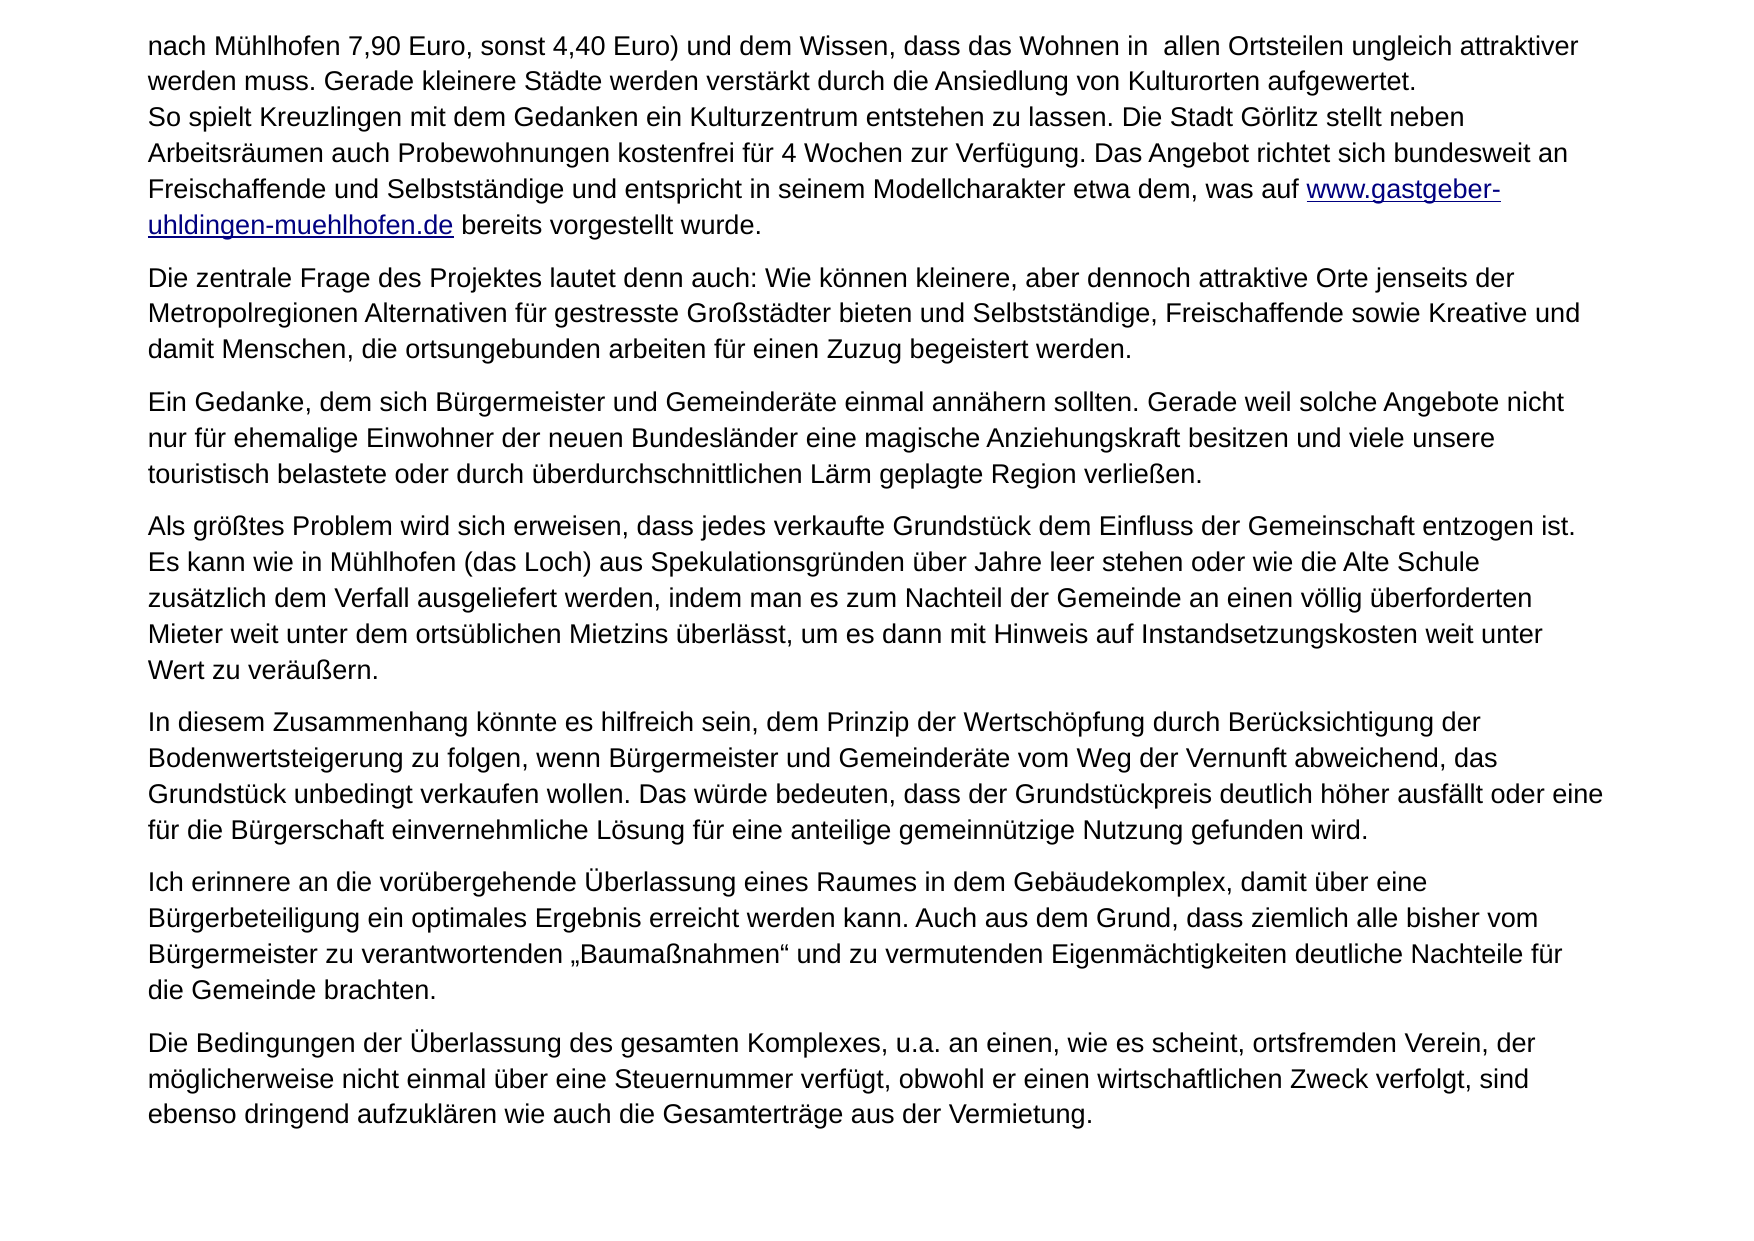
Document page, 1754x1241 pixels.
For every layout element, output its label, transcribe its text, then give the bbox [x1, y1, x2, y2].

text nach Mühlhofen 7,90 Euro, sonst 4,40 Euro) und dem Wissen, dass das Wohnen in allen Ortsteilen ungleich attraktiver werden muss. Gerade kleinere Städte werden verstärkt durch die Ansiedlung von Kulturorten aufgewertet. [148, 29, 1606, 97]
text So spielt Kreuzlingen mit dem Gedanken ein Kulturzentrum entstehen zu lassen. Die Stadt Görlitz stellt neben Arbeitsräumen auch Probewohnungen kostenfrei für 4 Wochen zur Verfügung. Das Angebot richtet sich bundesweit an Freischaffende und Selbstständige und entspricht in seinem Modellcharakter etwa dem, was auf www.gastgeber-uhldingen-muehlhofen.de bereits vorgestellt wurde. [148, 101, 1606, 240]
text In diesem Zusammenhang könnte es hilfreich sein, dem Prinzip der Wertschöpfung durch Berücksichtigung der Bodenwertsteigerung zu folgen, wenn Bürgermeister und Gemeinderäte vom Weg der Vernunft abweichend, das Grundstück unbedingt verkaufen wollen. Das würde bedeuten, dass der Grundstückpreis deutlich höher ausfällt oder eine für die Bürgerschaft einvernehmliche Lösung für eine anteilige gemeinnützige Nutzung gefunden wird. [148, 706, 1606, 845]
text Ein Gedanke, dem sich Bürgermeister und Gemeinderäte einmal annähern sollten. Gerade weil solche Angebote nicht nur für ehemalige Einwohner der neuen Bundesländer eine magische Anziehungskraft besitzen und viele unsere touristisch belastete oder durch überdurchschnittlichen Lärm geplagte Region verließen. [148, 386, 1606, 489]
text Als größtes Problem wird sich erweisen, dass jedes verkaufte Grundstück dem Einfluss der Gemeinschaft entzogen ist. Es kann wie in Mühlhofen (das Loch) aus Spekulationsgründen über Jahre leer stehen oder wie die Alte Schule zusätzlich dem Verfall ausgeliefert werden, indem man es zum Nachteil der Gemeinde an einen völlig überforderten Mieter weit unter dem ortsüblichen Mietzins überlässt, um es dann mit Hinweis auf Instandsetzungskosten weit unter Wert zu veräußern. [148, 510, 1606, 685]
text Die Bedingungen der Überlassung des gesamten Komplexes, u.a. an einen, wie es scheint, ortsfremden Verein, der möglicherweise nicht einmal über eine Steuernummer verfügt, obwohl er einen wirtschaftlichen Zweck verfolgt, sind ebenso dringend aufzuklären wie auch die Gesamterträge aus der Vermietung. [148, 1027, 1606, 1130]
text Ich erinnere an die vorübergehende Überlassung eines Raumes in dem Gebäudekomplex, damit über eine Bürgerbeteiligung ein optimales Ergebnis erreicht werden kann. Auch aus dem Grund, dass ziemlich alle bisher vom Bürgermeister zu verantwortenden „Baumaßnahmen“ und zu vermutenden Eigenmächtigkeiten deutliche Nachteile für die Gemeinde brachten. [148, 866, 1606, 1006]
text Die zentrale Frage des Projektes lautet denn auch: Wie können kleinere, aber dennoch attraktive Orte jenseits der Metropolregionen Alternativen für gestresste Großstädter bieten und Selbstständige, Freischaffende sowie Kreative und damit Menschen, die ortsungebunden arbeiten für einen Zuzug begeistert werden. [148, 262, 1606, 365]
